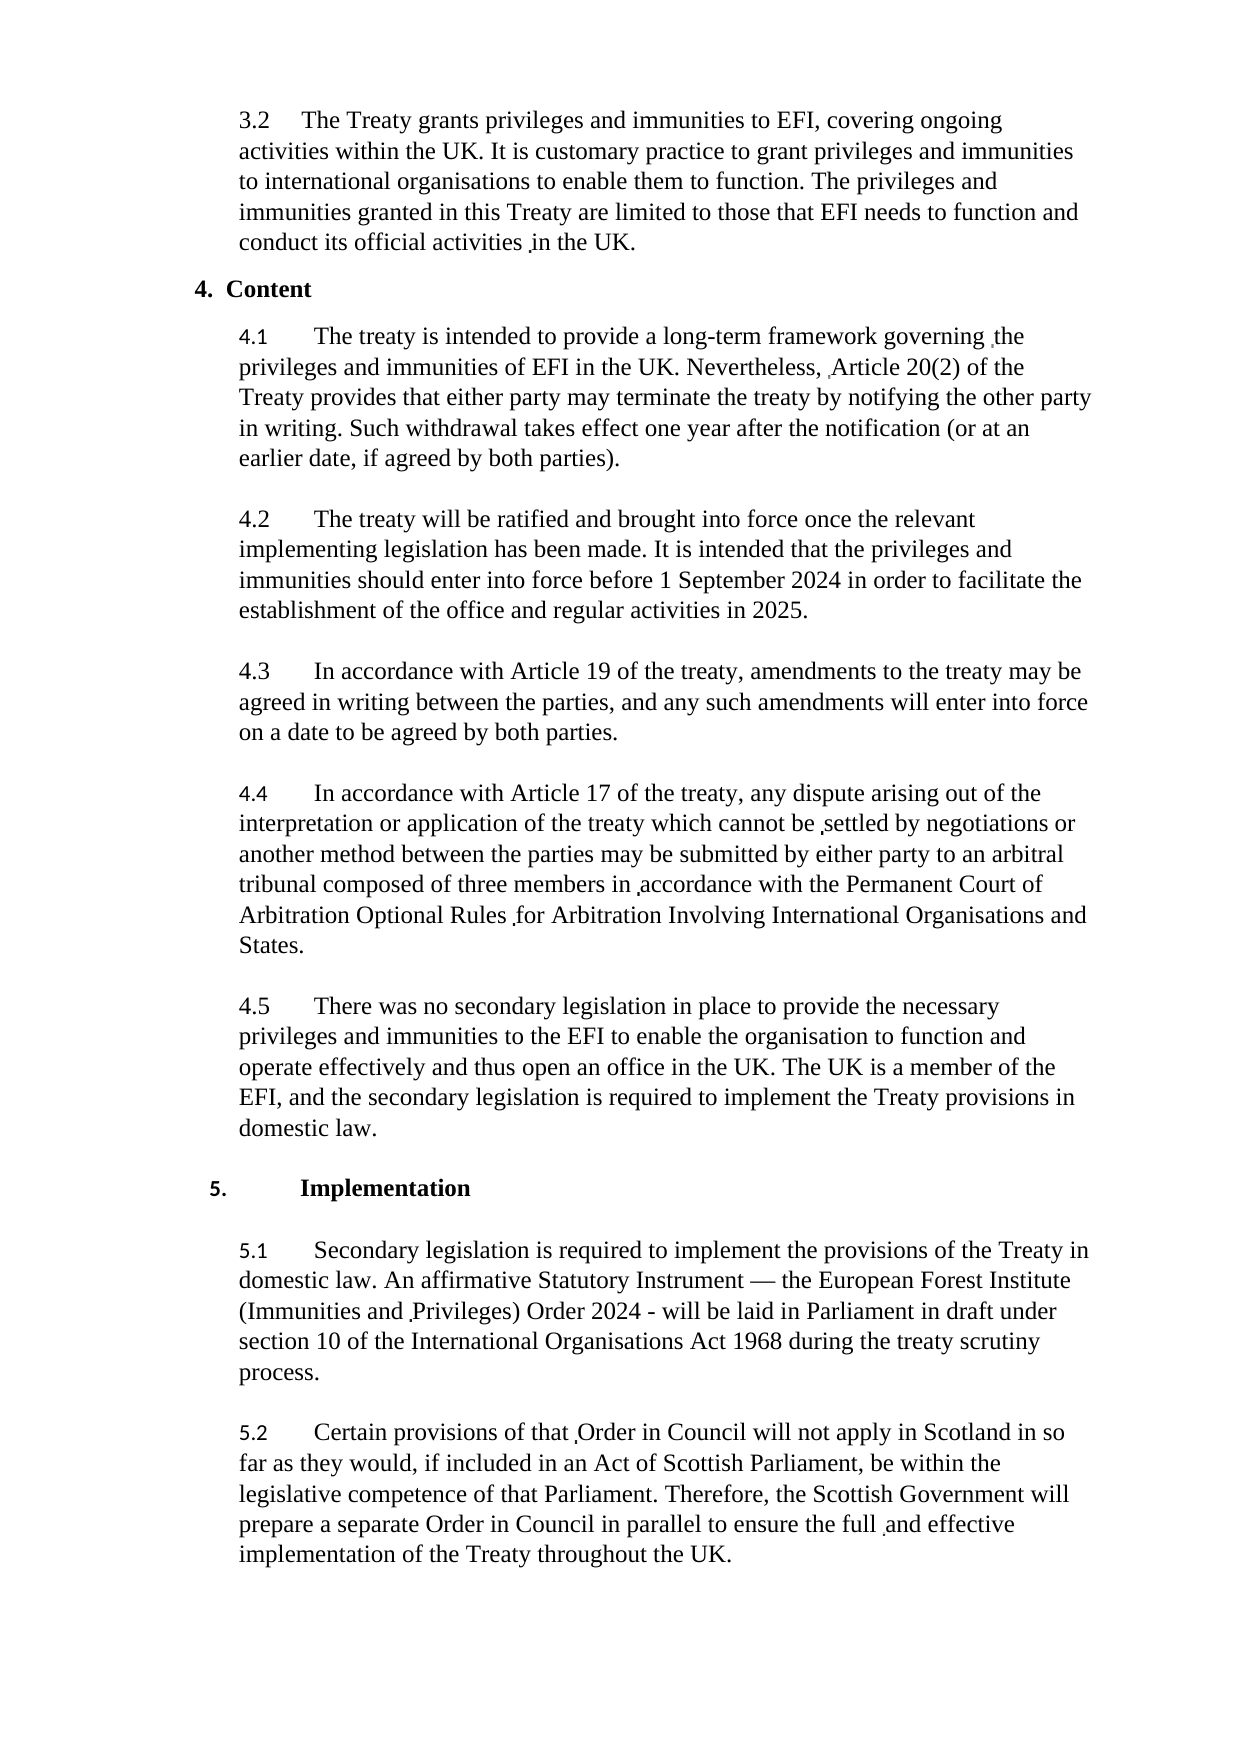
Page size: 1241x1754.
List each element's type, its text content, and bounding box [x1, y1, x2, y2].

list 3.2 The Treaty grants privileges and immunities to EFI, covering ongoing activities within the UK. It is customary practice to grant privileges and immunities to international organisations to enable them to function. The privileges and immunities granted in this Treaty are limited to those that EFI needs to function and conduct its official activities in the UK. [239, 105, 1090, 256]
list There was no secondary legislation in place to provide the necessary privileges and immunities to the EFI to enable the organisation to function and operate effectively and thus open an office in the UK. The UK is a member of the EFI, and the secondary legislation is required to implement the Treaty provisions in domestic law. [239, 991, 1092, 1141]
list In accordance with Article 17 of the treaty, any dispute arising out of the interpretation or application of the treaty which cannot be settled by negotiations or another method between the parties may be submitted by either party to an arbitral tribunal composed of three members in accordance with the Permanent Court of Arbitration Optional Rules for Arbitration Involving International Organisations and States. [239, 778, 1092, 959]
list Secondary legislation is required to implement the provisions of the Treaty in domestic law. An affirmative Statutory Instrument — the European Forest Institute (Immunities and Privileges) Order 2024 - will be laid in Parliament in draft under section 10 of the International Organisations Act 1968 during the treaty scrutiny process. [239, 1235, 1092, 1385]
list Certain provisions of that Order in Council will not apply in Scotland in so far as they would, if included in an Act of Scottish Parliament, be within the legislative competence of that Parliament. Therefore, the Scottish Government will prepare a separate Order in Council in parallel to ensure the full and effective implementation of the Treaty throughout the UK. [239, 1417, 1092, 1568]
list In accordance with Article 19 of the treaty, amendments to the treaty may be agreed in writing between the parties, and any such amendments will enter into force on a date to be agreed by both parties. [239, 656, 1092, 746]
list The treaty is intended to provide a long-term framework governing the privileges and immunities of EFI in the UK. Nevertheless, Article 20(2) of the Treaty provides that either party may terminate the treaty by notifying the other party in writing. Such withdrawal takes effect one year after the notification (or at an earlier date, if agreed by both parties). [239, 321, 1092, 472]
list The treaty will be ratified and brought into force once the relevant implementing legislation has been made. It is intended that the privileges and immunities should enter into force before 1 September 2024 in order to facilitate the establishment of the office and regular activities in 2025. [239, 504, 1092, 624]
list Implementation [150, 1173, 1092, 1203]
text 4. Content [194, 274, 1092, 303]
